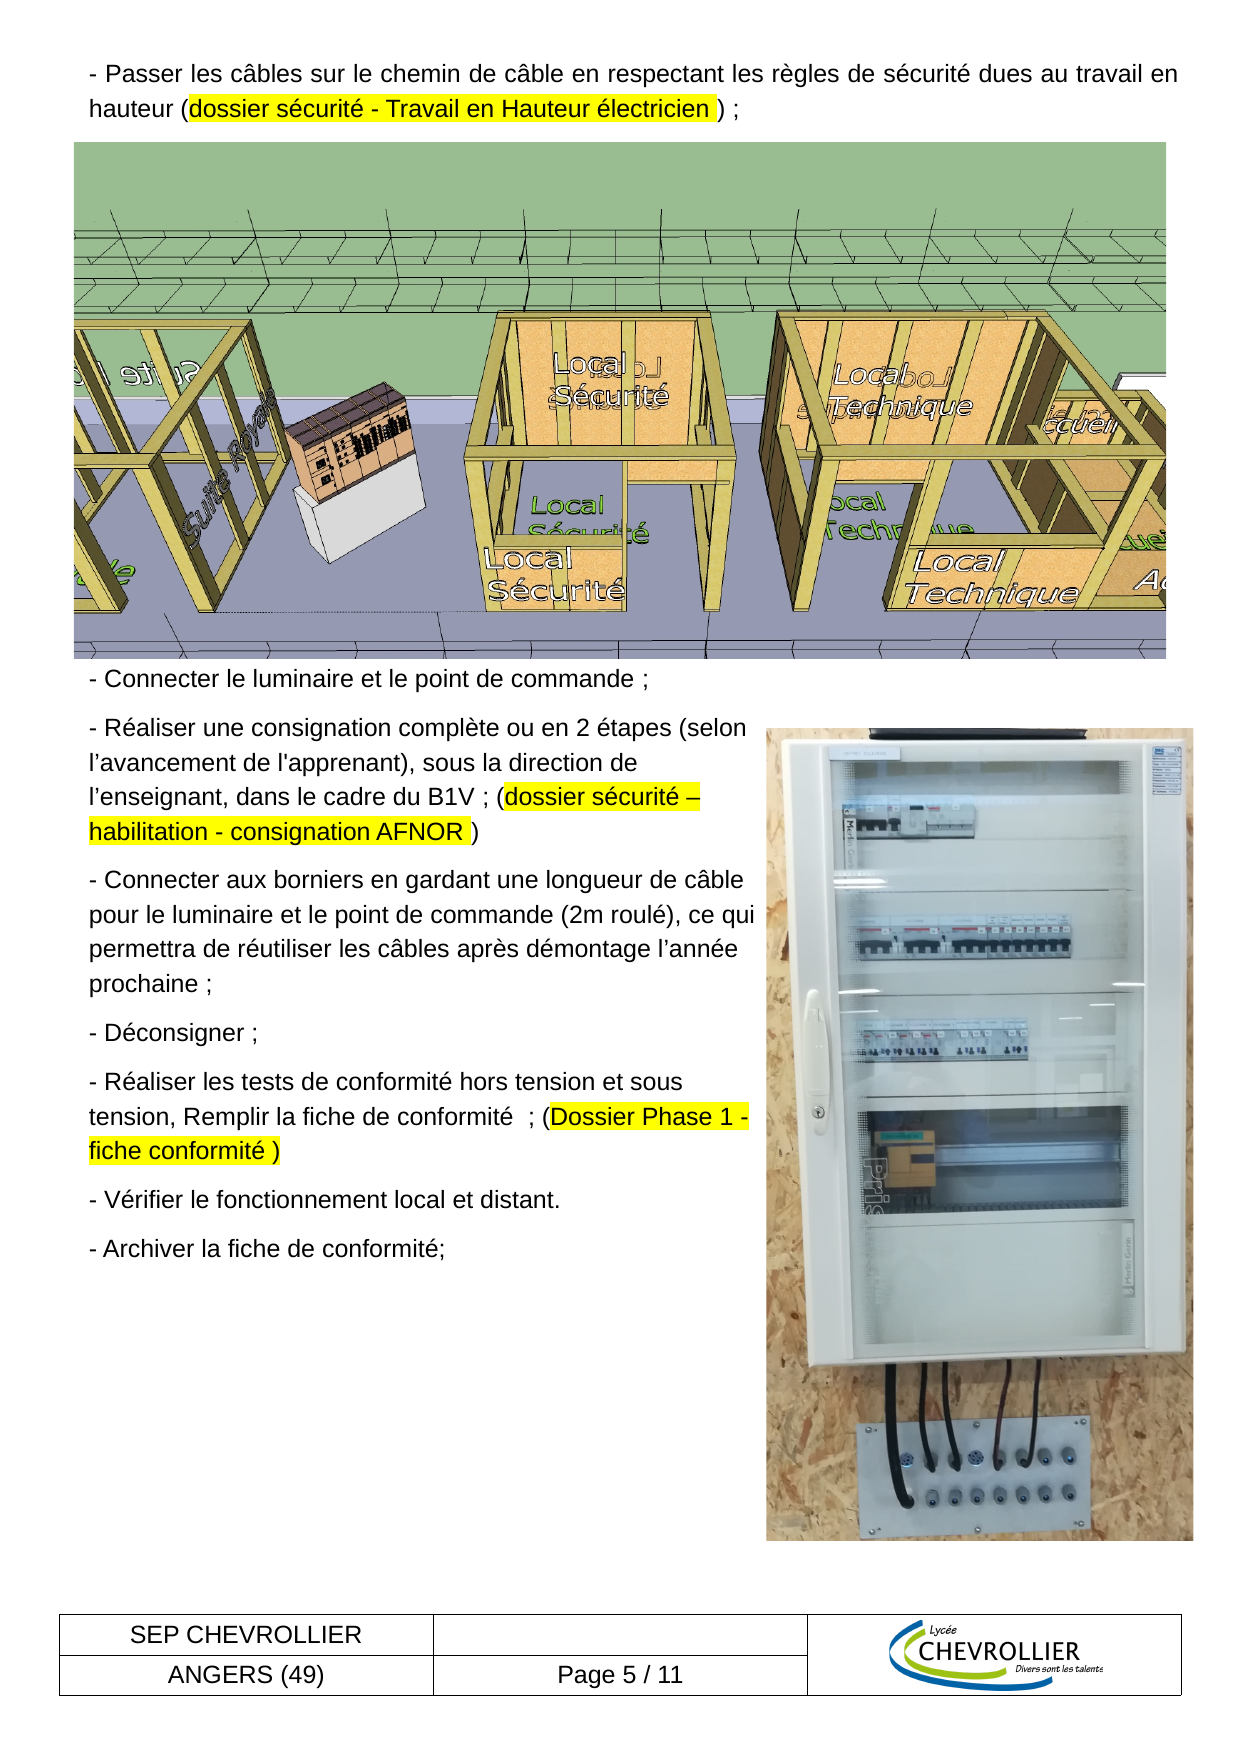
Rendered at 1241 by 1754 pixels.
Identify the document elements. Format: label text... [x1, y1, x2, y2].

text - Connecter le luminaire et le point de commande ; [89, 143, 1181, 693]
picture [73, 142, 1167, 659]
picture [766, 728, 1194, 1541]
text - Vérifier le fonctionnement local et distant. [89, 1185, 766, 1214]
text - Réaliser les tests de conformité hors tension et sous tension, Remplir la fiche de conformité ; (Dossier Phase 1 - fiche conformité ) [89, 1067, 766, 1165]
text - Connecter aux borniers en gardant une longueur de câble pour le luminaire et le point de commande (2m roulé), ce qui permettra de réutiliser les câbles après démontage l’année prochaine ; [89, 866, 766, 998]
text - Déconsigner ; [89, 1018, 766, 1047]
text - Archiver la fiche de conformité; [89, 1234, 766, 1263]
text - Passer les câbles sur le chemin de câble en respectant les règles de sécurité dues au travail en hauteur (dossier sécurité - Travail en Hauteur électricien ) ; [89, 59, 1181, 122]
picture [889, 1620, 1103, 1691]
text - Réaliser une consignation complète ou en 2 étapes (selon l’avancement de l'apprenant), sous la direction de l’enseignant, dans le cadre du B1V ; (dossier sécurité –habilitation - consignation AFNOR ) [89, 713, 1181, 845]
